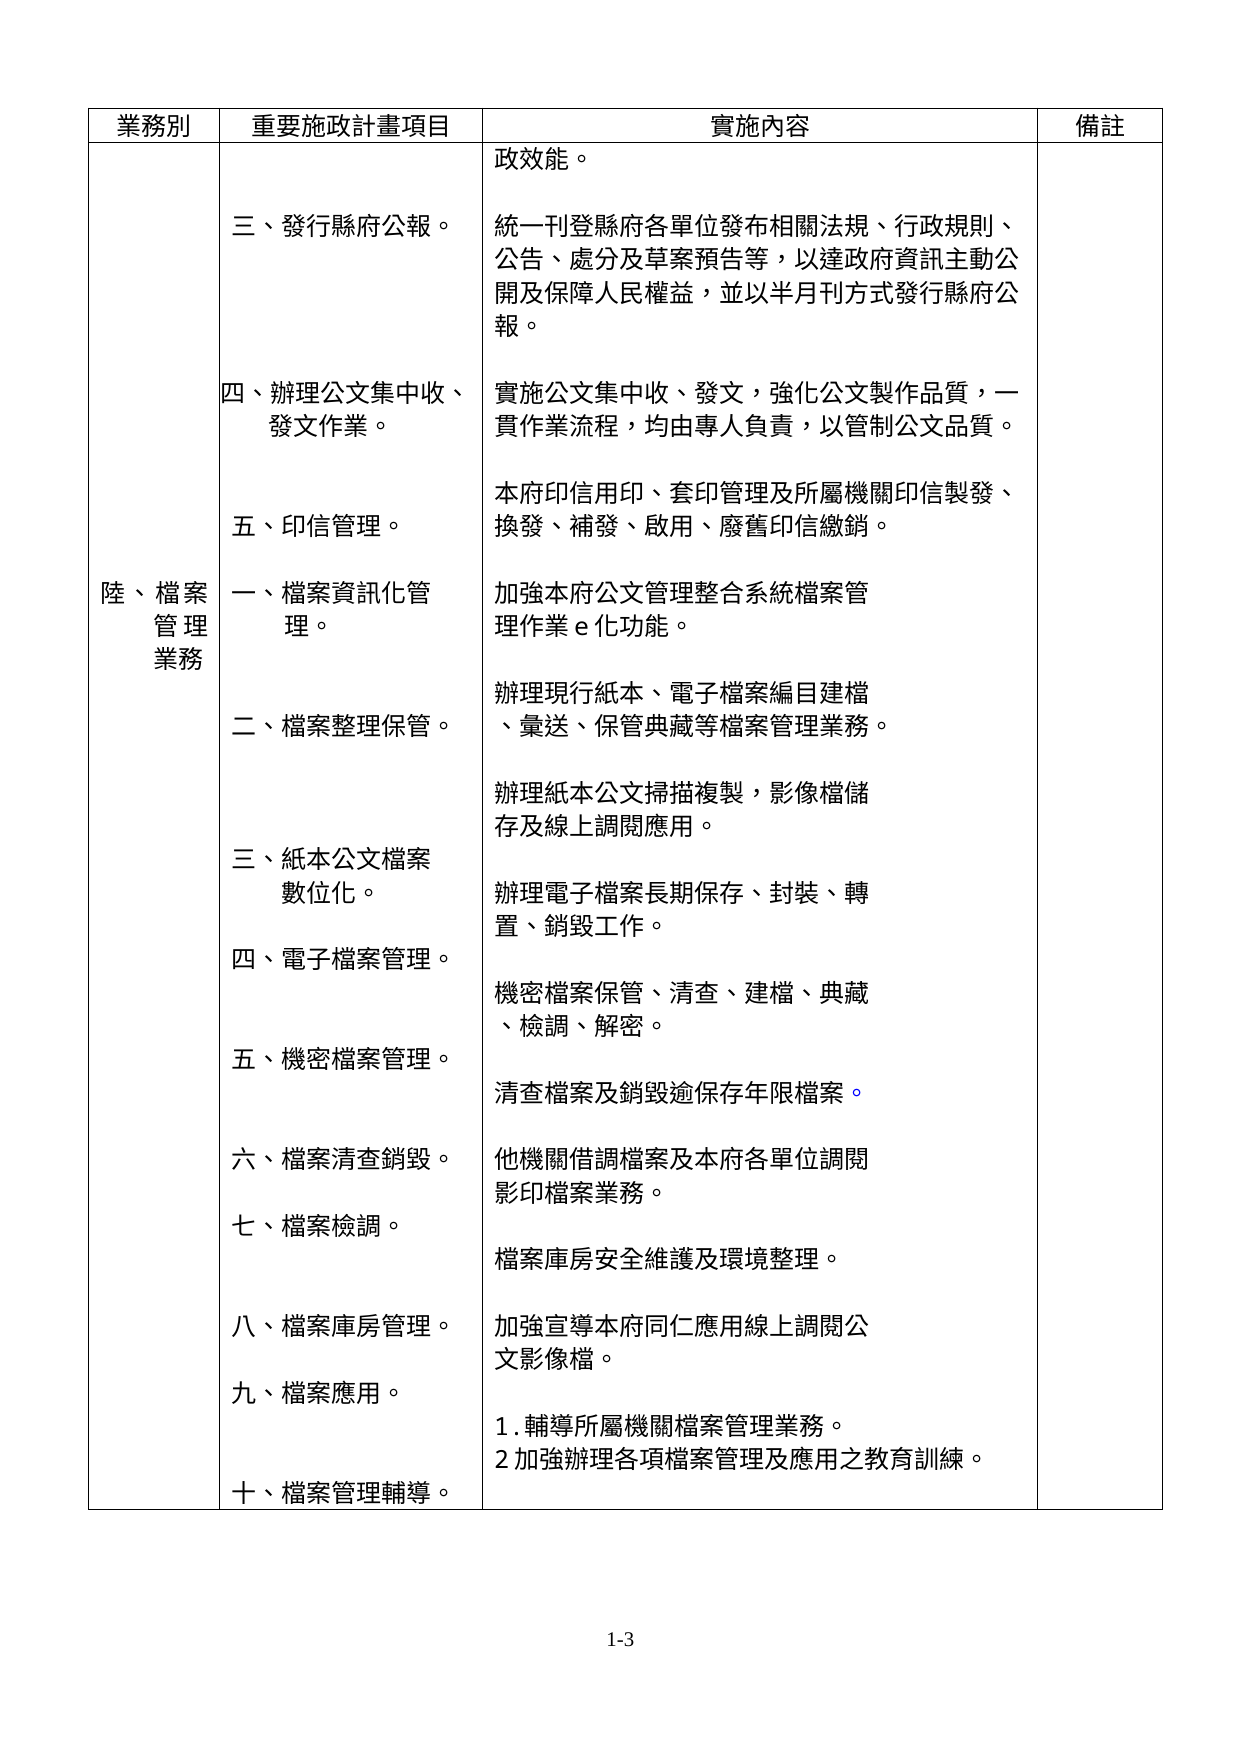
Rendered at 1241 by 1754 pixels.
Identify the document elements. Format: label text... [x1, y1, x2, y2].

table_cell 四、辦理公文集中收、發文作業。 五、印信管理。 [220, 375, 482, 575]
table_cell 三、發行縣府公報。 [220, 209, 482, 375]
table_cell 一、檔案資訊化管理。 二、檔案整理保管。 三、紙本公文檔案 數位化。 四、電子檔案管理。 五、機密檔案管理。 六、檔案清查銷毀。 七、檔案檢調。 八、檔案庫房管理。 九、檔案應用。 十、檔案管理輔導。 [220, 575, 482, 1509]
table_cell [1038, 143, 1162, 209]
table_cell [89, 143, 219, 575]
table_cell 統一刊登縣府各單位發布相關法規、行政規則、公告、處分及草案預告等，以達政府資訊主動公開及保障人民權益，並以半月刊方式發行縣府公報。 [483, 209, 1037, 375]
table_cell [1038, 575, 1162, 1509]
table_header 實施內容 [483, 109, 1037, 142]
table_header 業務別 [89, 109, 219, 142]
table_header 重要施政計畫項目 [220, 109, 482, 142]
table_cell [1038, 375, 1162, 575]
table_cell 實施公文集中收、發文，強化公文製作品質，一貫作業流程，均由專人負責，以管制公文品質。 本府印信用印、套印管理及所屬機關印信製發、換發、補發、啟用、廢舊印信繳銷。 [483, 375, 1037, 575]
table_cell 陸、檔案管理業務 [89, 575, 219, 1509]
table_cell [1038, 209, 1162, 375]
table_cell 加強本府公文管理整合系統檔案管 理作業e化功能。 辦理現行紙本、電子檔案編目建檔 、彙送、保管典藏等檔案管理業務。 辦理紙本公文掃描複製，影像檔儲 存及線上調閱應用。 辦理電子檔案長期保存、封裝、轉 置、銷毀工作。 機密檔案保管、清查、建檔、典藏 、檢調、解密。 清查檔案及銷毀逾保存年限檔案。 他機關借調檔案及本府各單位調閱 影印檔案業務。 檔案庫房安全維護及環境整理。 加強宣導本府同仁應用線上調閱公 文影像檔。 1.輔導所屬機關檔案管理業務。 2加強辦理各項檔案管理及應用之教育訓練。 [483, 575, 1037, 1509]
table_header 備註 [1038, 109, 1162, 142]
table_cell 政效能。 [483, 143, 1037, 209]
table_cell [220, 143, 482, 209]
